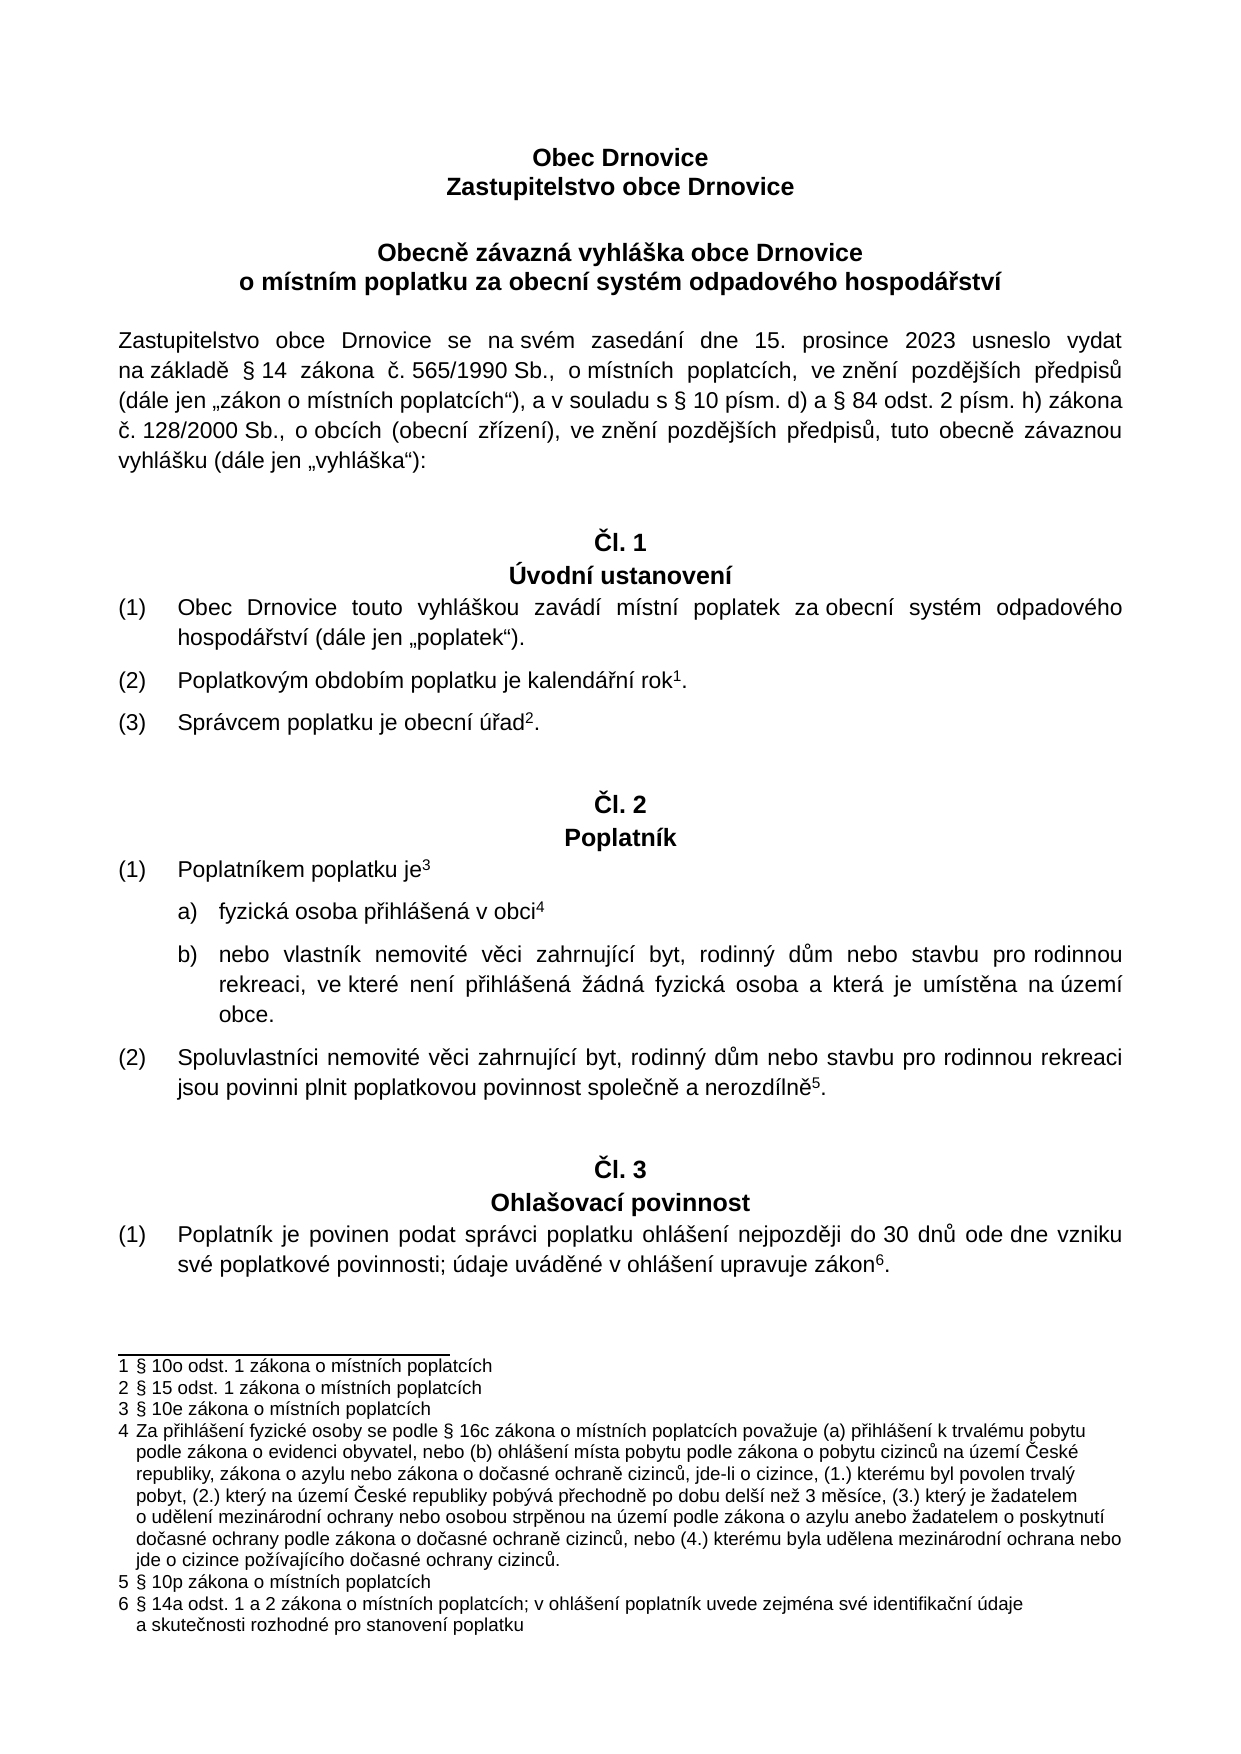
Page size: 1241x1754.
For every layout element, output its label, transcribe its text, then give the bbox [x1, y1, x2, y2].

list § 14a odst. 1 a 2 zákona o místních poplatcích; v ohlášení poplatník uvede zejména své identifikační údaje a skutečnosti rozhodné pro stanovení poplatku [118, 1592, 1122, 1635]
list Poplatkovým obdobím poplatku je kalendářní rok. [118, 667, 1122, 693]
subtitle Obecně závazná vyhláška obce Drnovice o místním poplatku za obecní systém odpadového hospodářství [118, 238, 1122, 295]
list nebo vlastník nemovité věci zahrnující byt, rodinný dům nebo stavbu pro rodinnou rekreaci, ve které není přihlášená žádná fyzická osoba a která je umístěna na území obce. [177, 941, 1122, 1028]
list Správcem poplatku je obecní úřad. [118, 709, 1122, 736]
list Spoluvlastníci nemovité věci zahrnující byt, rodinný dům nebo stavbu pro rodinnou rekreaci jsou povinni plnit poplatkovou povinnost společně a nerozdílně. [118, 1044, 1122, 1101]
text Zastupitelstvo obce Drnovice se na svém zasedání dne 15. prosince 2023 usneslo vydat na základě § 14 zákona č. 565/1990 Sb., o místních poplatcích, ve znění pozdějších předpisů (dále jen „zákon o místních poplatcích“), a v souladu s § 10 písm. d) a § 84 odst. 2 písm. h) zákona č. 128/2000 Sb., o obcích (obecní zřízení), ve znění pozdějších předpisů, tuto obecně závaznou vyhlášku (dále jen „vyhláška“): [118, 327, 1122, 474]
list § 10o odst. 1 zákona o místních poplatcích [118, 1355, 1122, 1377]
subtitle Čl. 3 Ohlašovací povinnost [118, 1154, 1122, 1216]
list fyzická osoba přihlášená v obci [177, 898, 1122, 925]
list Obec Drnovice touto vyhláškou zavádí místní poplatek za obecní systém odpadového hospodářství (dále jen „poplatek“). [118, 594, 1122, 650]
list § 15 odst. 1 zákona o místních poplatcích [118, 1377, 1122, 1398]
subtitle Čl. 1 Úvodní ustanovení [118, 528, 1122, 589]
list Poplatníkem poplatku je [118, 856, 1122, 882]
list § 10e zákona o místních poplatcích [118, 1398, 1122, 1420]
list § 10p zákona o místních poplatcích [118, 1571, 1122, 1592]
subtitle Čl. 2 Poplatník [118, 789, 1122, 851]
list Poplatník je povinen podat správci poplatku ohlášení nejpozději do 30 dnů ode dne vzniku své poplatkové povinnosti; údaje uváděné v ohlášení upravuje zákon. [118, 1221, 1122, 1277]
list Za přihlášení fyzické osoby se podle § 16c zákona o místních poplatcích považuje (a) přihlášení k trvalému pobytu podle zákona o evidenci obyvatel, nebo (b) ohlášení místa pobytu podle zákona o pobytu cizinců na území České republiky, zákona o azylu nebo zákona o dočasné ochraně cizinců, jde-li o cizince, (1.) kterému byl povolen trvalý pobyt, (2.) který na území České republiky pobývá přechodně po dobu delší než 3 měsíce, (3.) který je žadatelem o udělení mezinárodní ochrany nebo osobou strpěnou na území podle zákona o azylu anebo žadatelem o poskytnutí dočasné ochrany podle zákona o dočasné ochraně cizinců, nebo (4.) kterému byla udělena mezinárodní ochrana nebo jde o cizince požívajícího dočasné ochrany cizinců. [118, 1420, 1122, 1571]
text Obec Drnovice Zastupitelstvo obce Drnovice [118, 143, 1122, 201]
